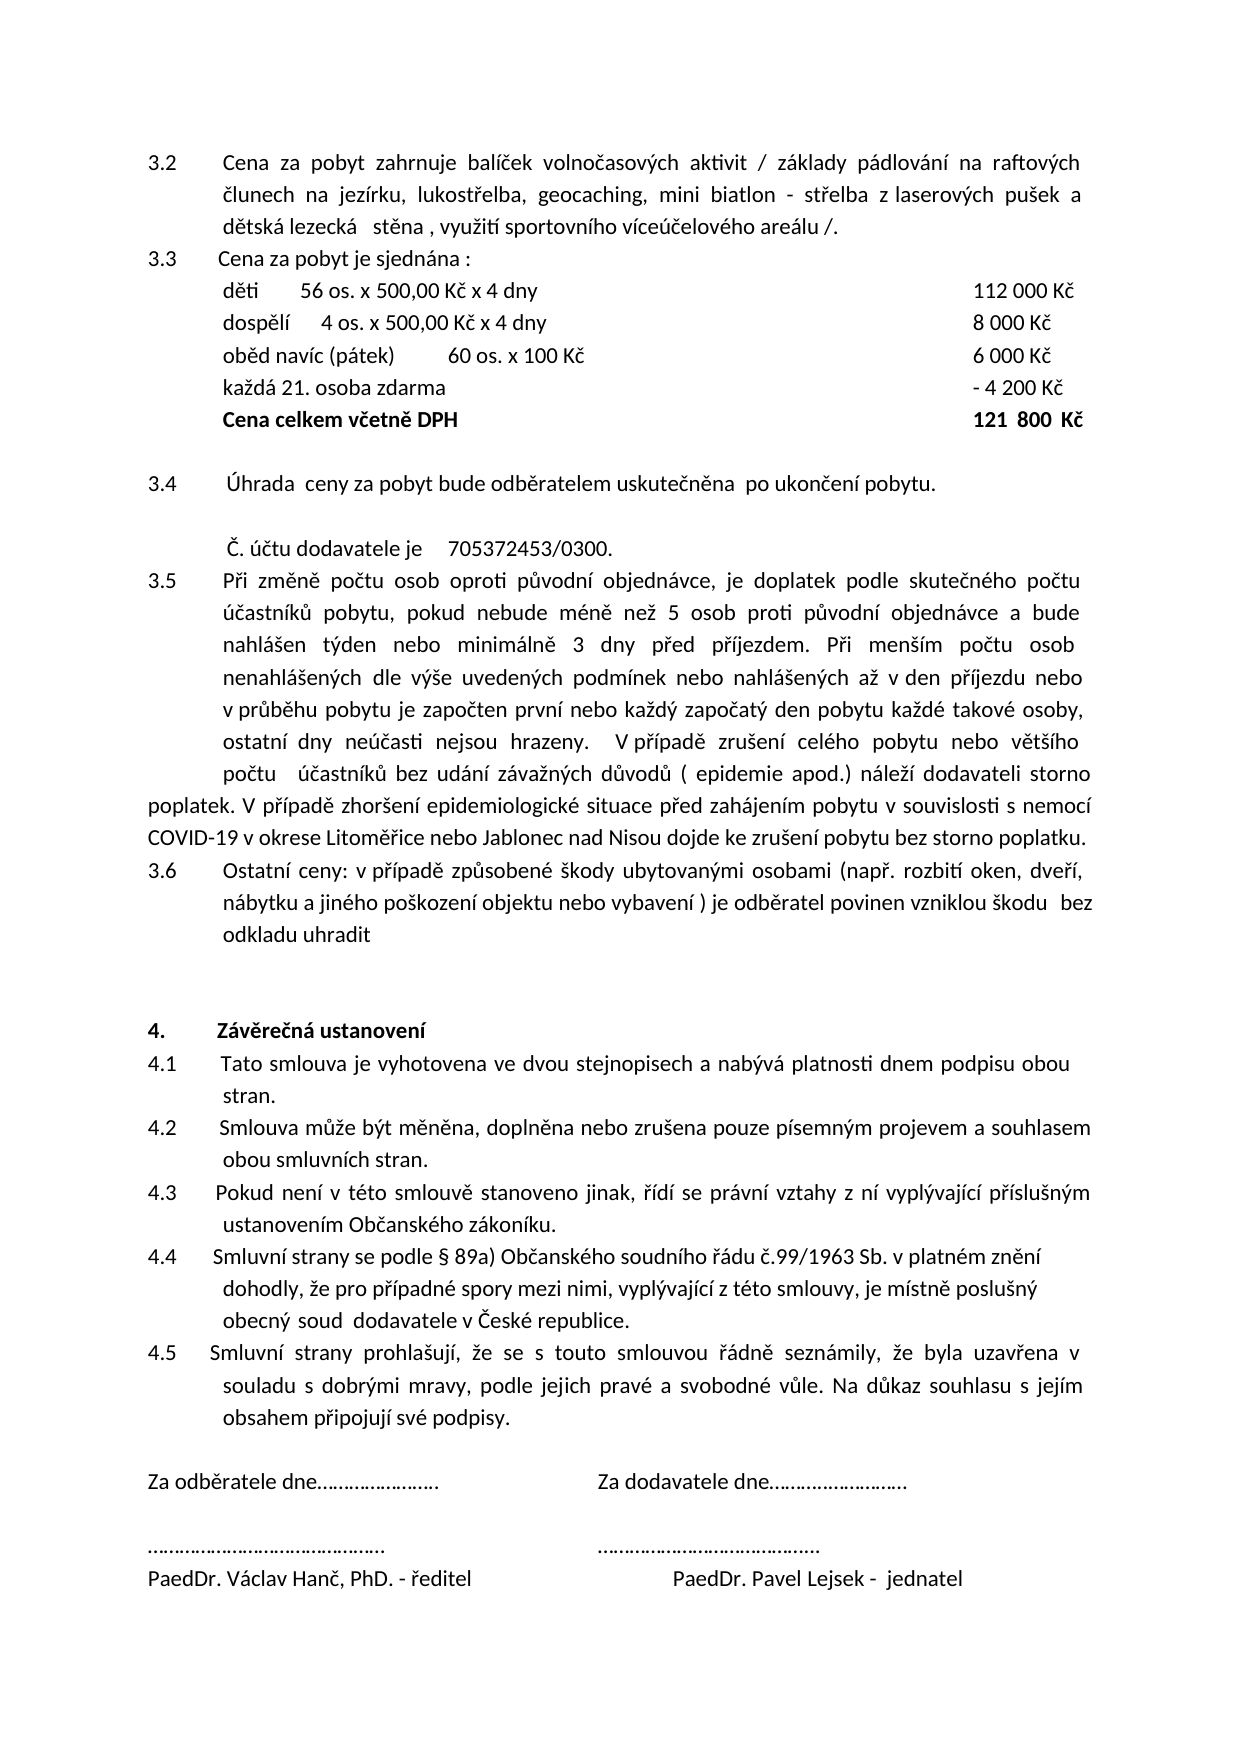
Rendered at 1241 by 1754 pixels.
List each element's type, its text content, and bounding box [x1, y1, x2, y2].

text 3.4 Úhrada ceny za pobyt bude odběratelem uskutečněna po ukončení pobytu. [148, 469, 1093, 497]
text 4.3 Pokud není v této smlouvě stanoveno jinak, řídí se právní vztahy z ní vyplývající příslušným ustanovením Občanského zákoníku. [148, 1178, 1093, 1238]
text 3.6 Ostatní ceny: v případě způsobené škody ubytovanými osobami (např. rozbití oken, dveří, nábytku a jiného poškození objektu nebo vybavení ) je odběratel povinen vzniklou škodu bez odkladu uhradit [148, 856, 1093, 948]
text Za odběratele dne………………….. Za dodavatele dne………..…………… [148, 1467, 1093, 1495]
text PaedDr. Václav Hanč, PhD. - ředitel PaedDr. Pavel Lejsek - jednatel [148, 1564, 1093, 1592]
text každá 21. osoba zdarma - 4 200 Kč [148, 373, 1093, 401]
text Cena celkem včetně DPH 121 800 Kč [148, 405, 1093, 465]
text 4.1 Tato smlouva je vyhotovena ve dvou stejnopisech a nabývá platnosti dnem podpisu obou stran. [148, 1049, 1093, 1109]
text Č. účtu dodavatele je 705372453/0300. [148, 534, 1093, 562]
text 3.3 Cena za pobyt je sjednána : [148, 244, 1093, 272]
text 4.4 Smluvní strany se podle § 89a) Občanského soudního řádu č.99/1963 Sb. v platném znění dohodly, že pro případné spory mezi nimi, vyplývající z této smlouvy, je místně poslušný obecný soud dodavatele v České republice. [148, 1242, 1093, 1334]
text ……………………………………… …………………………………... [148, 1532, 1093, 1560]
text dospělí 4 os. x 500,00 Kč x 4 dny 8 000 Kč [148, 308, 1093, 337]
text 3.2 Cena za pobyt zahrnuje balíček volnočasových aktivit / základy pádlování na raftových člunech na jezírku, lukostřelba, geocaching, mini biatlon - střelba z laserových pušek a dětská lezecká stěna , využití sportovního víceúčelového areálu /. [148, 148, 1093, 240]
text 4.5 Smluvní strany prohlašují, že se s touto smlouvou řádně seznámily, že byla uzavřena v souladu s dobrými mravy, podle jejich pravé a svobodné vůle. Na důkaz souhlasu s jejím obsahem připojují své podpisy. [148, 1338, 1093, 1431]
text 3.5 Při změně počtu osob oproti původní objednávce, je doplatek podle skutečného počtu účastníků pobytu, pokud nebude méně než 5 osob proti původní objednávce a bude nahlášen týden nebo minimálně 3 dny před příjezdem. Při menším počtu osob nenahlášených dle výše uvedených podmínek nebo nahlášených až v den příjezdu nebo v průběhu pobytu je započten první nebo každý započatý den pobytu každé takové osoby, ostatní dny neúčasti nejsou hrazeny. V případě zrušení celého pobytu nebo většího počtu účastníků bez udání závažných důvodů ( epidemie apod.) náleží dodavateli storno poplatek. V případě zhoršení epidemiologické situace před zahájením pobytu v souvislosti s nemocí COVID-19 v okrese Litoměřice nebo Jablonec nad Nisou dojde ke zrušení pobytu bez storno poplatku. [148, 566, 1093, 852]
text děti 56 os. x 500,00 Kč x 4 dny 112 000 Kč [148, 276, 1093, 304]
text 4.2 Smlouva může být měněna, doplněna nebo zrušena pouze písemným projevem a souhlasem obou smluvních stran. [148, 1113, 1093, 1173]
text oběd navíc (pátek) 60 os. x 100 Kč 6 000 Kč [148, 341, 1093, 369]
text 4. Závěrečná ustanovení [148, 1017, 1093, 1045]
